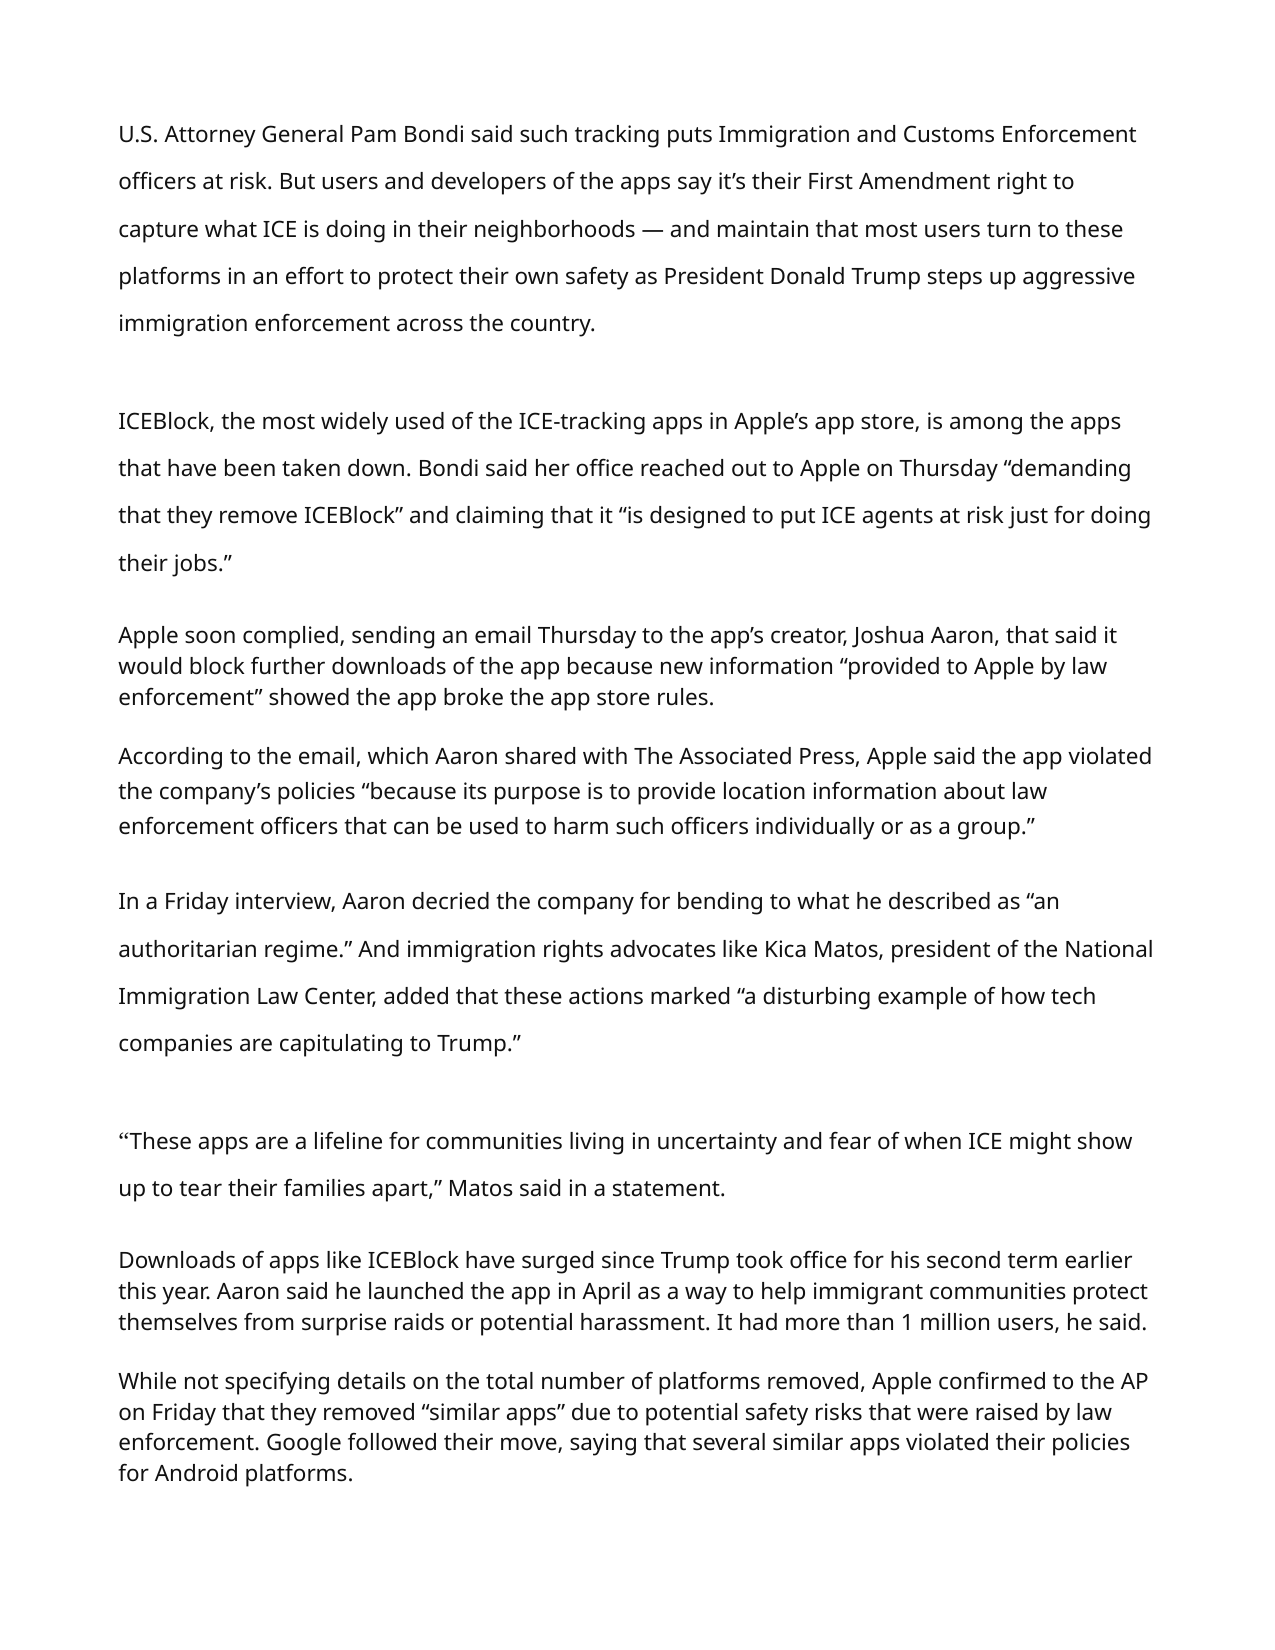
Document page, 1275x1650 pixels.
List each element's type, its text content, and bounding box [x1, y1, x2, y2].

text While not specifying details on the total number of platforms removed, Apple confirmed to the AP on Friday that they removed “similar apps” due to potential safety risks that were raised by law enforcement. Google followed their move, saying that several similar apps violated their policies for Android platforms. [118, 1366, 1157, 1488]
text According to the email, which Aaron shared with The Associated Press, Apple said the app violated the company’s policies “because its purpose is to provide location information about law enforcement officers that can be used to harm such officers individually or as a group.” [118, 740, 1157, 841]
text Downloads of apps like ICEBlock have surged since Trump took office for his second term earlier this year. Aaron said he launched the app in April as a way to help immigrant communities protect themselves from surprise raids or potential harassment. It had more than 1 million users, he said. [118, 1245, 1157, 1337]
text “These apps are a lifeline for communities living in uncertainty and fear of when ICE might show up to tear their families apart,” Matos said in a statement. [118, 1125, 1157, 1203]
text U.S. Attorney General Pam Bondi said such tracking puts Immigration and Customs Enforcement officers at risk. But users and developers of the apps say it’s their First Amendment right to capture what ICE is doing in their neighborhoods — and maintain that most users turn to these platforms in an effort to protect their own safety as President Donald Trump steps up aggressive immigration enforcement across the country. [118, 118, 1157, 338]
text Apple soon complied, sending an email Thursday to the app’s creator, Joshua Aaron, that said it would block further downloads of the app because new information “provided to Apple by law enforcement” showed the app broke the app store rules. [118, 620, 1157, 712]
text ICEBlock, the most widely used of the ICE-tracking apps in Apple’s app store, is among the apps that have been taken down. Bondi said her office reached out to Apple on Thursday “demanding that they remove ICEBlock” and claiming that it “is designed to put ICE agents at risk just for doing their jobs.” [118, 405, 1157, 578]
text In a Friday interview, Aaron decried the company for bending to what he described as “an authoritarian regime.” And immigration rights advocates like Kica Matos, president of the National Immigration Law Center, added that these actions marked “a disturbing example of how tech companies are capitulating to Trump.” [118, 886, 1157, 1058]
